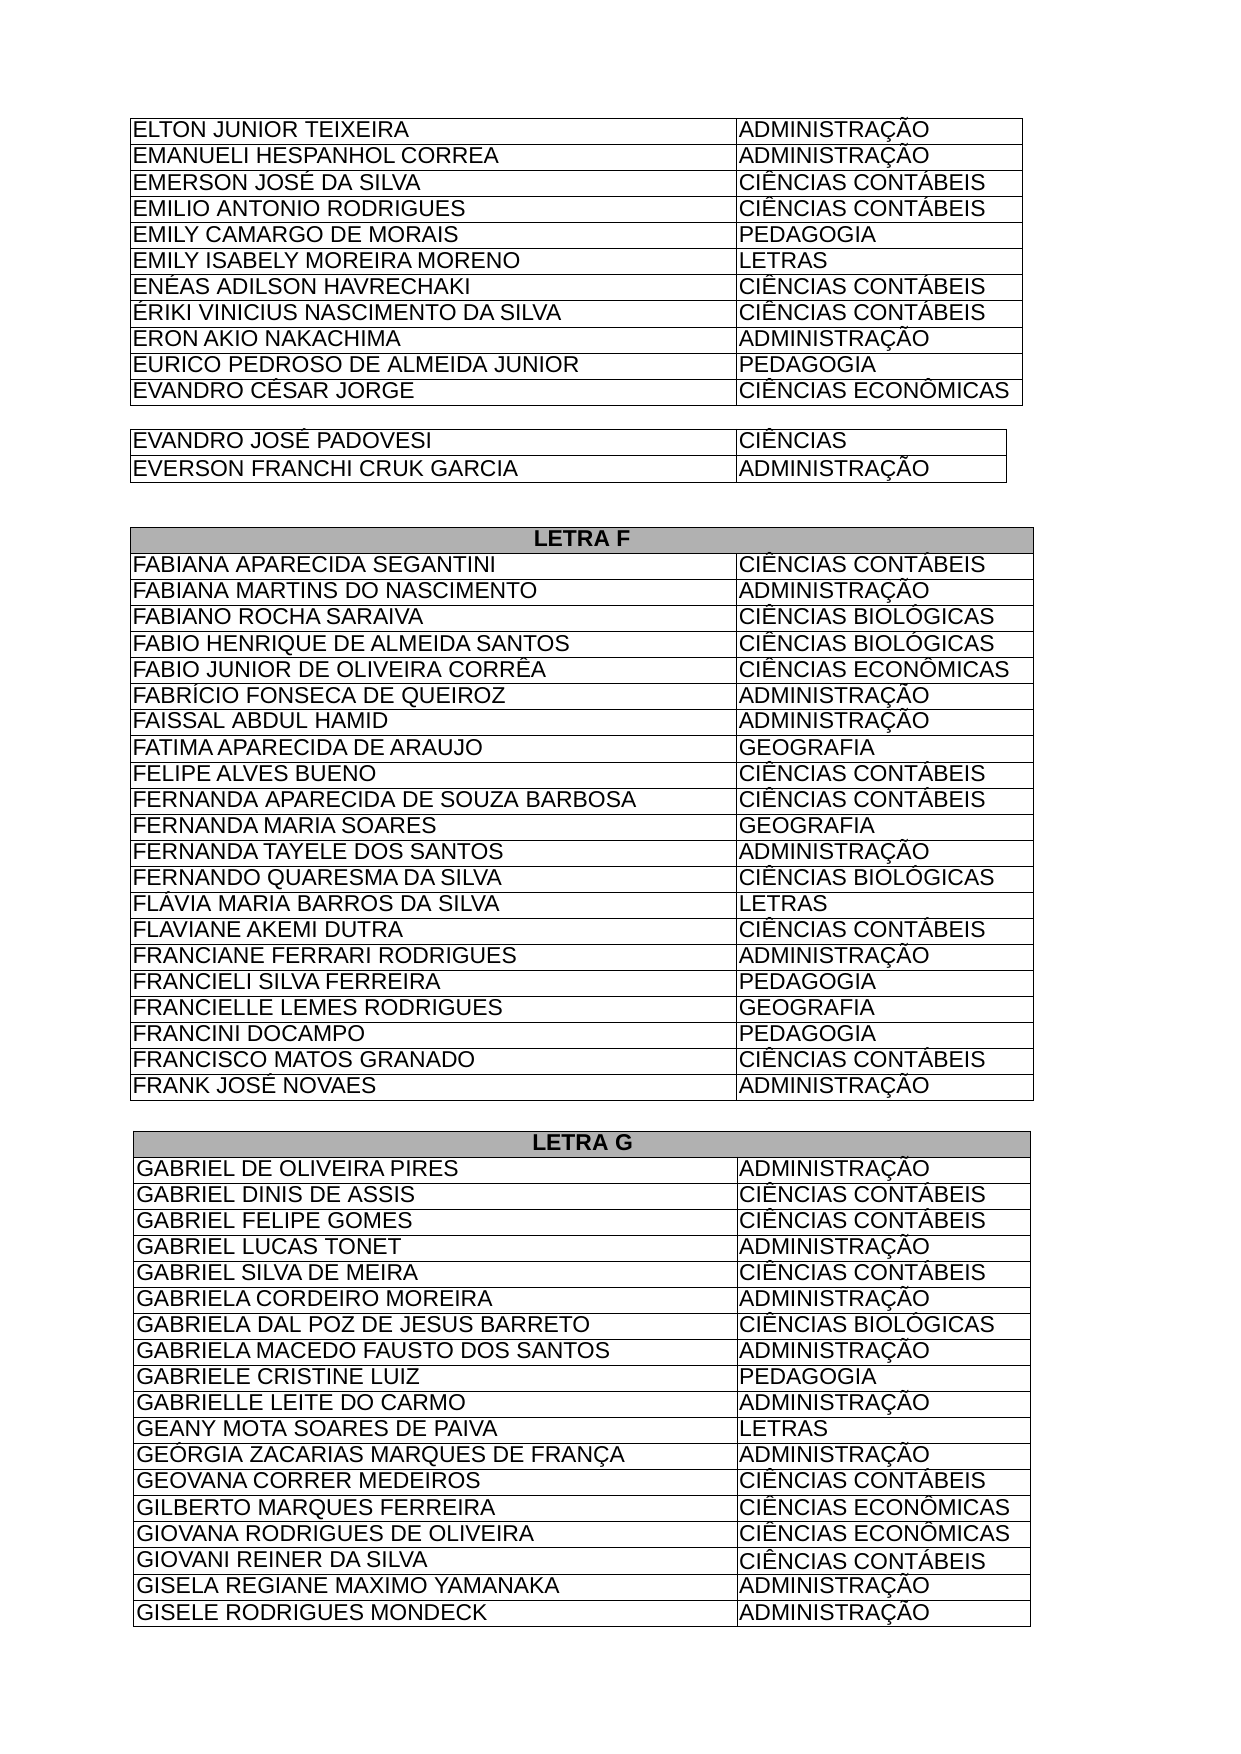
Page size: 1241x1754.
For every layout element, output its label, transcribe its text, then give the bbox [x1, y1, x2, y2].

table_cell GISELE RODRIGUES MONDECK [134, 1601, 737, 1626]
table_cell FABRÍCIO FONSECA DE QUEIROZ [131, 684, 736, 709]
table_cell ADMINISTRAÇÃO [738, 1340, 1030, 1365]
table_cell FRANCIELI SILVA FERREIRA [131, 971, 736, 996]
table_cell CIÊNCIAS CONTÁBEIS [737, 275, 1022, 300]
table_cell GABRIEL DE OLIVEIRA PIRES [134, 1158, 737, 1183]
table_cell LETRAS [737, 893, 1033, 918]
table_cell CIÊNCIAS CONTÁBEIS [737, 919, 1033, 944]
table_cell GEÓRGIA ZACARIAS MARQUES DE FRANÇA [134, 1444, 737, 1469]
table_cell CIÊNCIAS CONTÁBEIS [738, 1548, 1030, 1574]
table_header LETRA F [131, 528, 1033, 553]
table_cell EMANUELI HESPANHOL CORREA [131, 145, 736, 170]
table_cell GEOGRAFIA [737, 815, 1033, 839]
table_cell GABRIEL SILVA DE MEIRA [134, 1262, 737, 1287]
table_cell FRANCISCO MATOS GRANADO [131, 1049, 736, 1074]
table_cell FERNANDA MARIA SOARES [131, 815, 736, 839]
table_cell FRANCIANE FERRARI RODRIGUES [131, 945, 736, 970]
table_cell FRANK JOSÉ NOVAES [131, 1075, 736, 1100]
table_cell CIÊNCIAS ECONÔMICAS [737, 658, 1033, 683]
table_cell EURICO PEDROSO DE ALMEIDA JUNIOR [131, 354, 736, 378]
table_cell FABIO HENRIQUE DE ALMEIDA SANTOS [131, 632, 736, 657]
table_cell GABRIEL FELIPE GOMES [134, 1210, 737, 1235]
table_cell FABIANA APARECIDA SEGANTINI [131, 554, 736, 579]
table_cell ADMINISTRAÇÃO [737, 841, 1033, 866]
table_cell CIÊNCIAS CONTÁBEIS [737, 789, 1033, 813]
table_cell CIÊNCIAS CONTÁBEIS [738, 1262, 1030, 1287]
table_cell PEDAGOGIA [737, 354, 1022, 378]
table_cell CIÊNCIAS ECONÔMICAS [737, 380, 1022, 404]
table_cell FAISSAL ABDUL HAMID [131, 710, 736, 735]
table_cell GEOGRAFIA [737, 736, 1033, 761]
table_cell ADMINISTRAÇÃO [737, 684, 1033, 709]
table_cell GABRIELLE LEITE DO CARMO [134, 1392, 737, 1417]
table_cell FLÁVIA MARIA BARROS DA SILVA [131, 893, 736, 918]
table_cell ERON AKIO NAKACHIMA [131, 328, 736, 352]
table_cell ADMINISTRAÇÃO [738, 1288, 1030, 1313]
table_cell PEDAGOGIA [737, 223, 1022, 248]
table_cell ADMINISTRAÇÃO [737, 456, 1006, 482]
table_cell EMERSON JOSÉ DA SILVA [131, 171, 736, 196]
table_cell LETRAS [738, 1418, 1030, 1443]
table_cell GIOVANI REINER DA SILVA [134, 1548, 737, 1574]
table_cell ADMINISTRAÇÃO [738, 1601, 1030, 1626]
table_cell ADMINISTRAÇÃO [737, 710, 1033, 735]
table_cell GABRIEL DINIS DE ASSIS [134, 1184, 737, 1209]
table_cell CIÊNCIAS BIOLÓGICAS [737, 606, 1033, 631]
table_cell ENÉAS ADILSON HAVRECHAKI [131, 275, 736, 300]
table_cell CIÊNCIAS BIOLÓGICAS [737, 867, 1033, 892]
table_cell CIÊNCIAS CONTÁBEIS [737, 301, 1022, 326]
table_cell CIÊNCIAS CONTÁBEIS [737, 554, 1033, 579]
table_cell GEOVANA CORRER MEDEIROS [134, 1470, 737, 1495]
table_cell ADMINISTRAÇÃO [737, 119, 1022, 144]
table_cell ADMINISTRAÇÃO [737, 328, 1022, 352]
table_cell PEDAGOGIA [737, 971, 1033, 996]
table_cell ADMINISTRAÇÃO [738, 1444, 1030, 1469]
table_cell CIÊNCIAS CONTÁBEIS [737, 171, 1022, 196]
table_cell ADMINISTRAÇÃO [738, 1575, 1030, 1600]
table_cell ADMINISTRAÇÃO [738, 1158, 1030, 1183]
table_cell CIÊNCIAS ECONÔMICAS [738, 1522, 1030, 1547]
table_cell CIÊNCIAS CONTÁBEIS [737, 1049, 1033, 1074]
table_header LETRA G [134, 1132, 1030, 1157]
table_cell EVERSON FRANCHI CRUK GARCIA [131, 456, 736, 482]
table_cell GILBERTO MARQUES FERREIRA [134, 1496, 737, 1521]
table_cell FABIANO ROCHA SARAIVA [131, 606, 736, 631]
table_cell ELTON JUNIOR TEIXEIRA [131, 119, 736, 144]
table_cell ADMINISTRAÇÃO [737, 1075, 1033, 1100]
table_cell FLAVIANE AKEMI DUTRA [131, 919, 736, 944]
table_cell PEDAGOGIA [737, 1023, 1033, 1048]
table_cell CIÊNCIAS BIOLÓGICAS [737, 632, 1033, 657]
table_cell FABIO JUNIOR DE OLIVEIRA CORRÊA [131, 658, 736, 683]
table_cell FABIANA MARTINS DO NASCIMENTO [131, 580, 736, 605]
table_header EVANDRO JOSÉ PADOVESI [131, 430, 736, 455]
table_cell PEDAGOGIA [738, 1366, 1030, 1391]
table_cell ADMINISTRAÇÃO [737, 945, 1033, 970]
table_cell GABRIELA MACEDO FAUSTO DOS SANTOS [134, 1340, 737, 1365]
table_cell FRANCINI DOCAMPO [131, 1023, 736, 1048]
table_cell GISELA REGIANE MAXIMO YAMANAKA [134, 1575, 737, 1600]
table_cell GABRIELE CRISTINE LUIZ [134, 1366, 737, 1391]
table_cell LETRAS [737, 249, 1022, 274]
table_cell ADMINISTRAÇÃO [737, 145, 1022, 170]
table_cell ÉRIKI VINICIUS NASCIMENTO DA SILVA [131, 301, 736, 326]
table_cell CIÊNCIAS CONTÁBEIS [738, 1184, 1030, 1209]
table_cell GABRIEL LUCAS TONET [134, 1236, 737, 1261]
table_cell FERNANDO QUARESMA DA SILVA [131, 867, 736, 892]
table_cell FELIPE ALVES BUENO [131, 763, 736, 787]
table_cell ADMINISTRAÇÃO [737, 580, 1033, 605]
table_cell CIÊNCIAS CONTÁBEIS [738, 1210, 1030, 1235]
table_cell FERNANDA TAYELE DOS SANTOS [131, 841, 736, 866]
table_cell GEANY MOTA SOARES DE PAIVA [134, 1418, 737, 1443]
table_cell ADMINISTRAÇÃO [738, 1236, 1030, 1261]
table_cell GEOGRAFIA [737, 997, 1033, 1022]
table_cell FRANCIELLE LEMES RODRIGUES [131, 997, 736, 1022]
table_cell FERNANDA APARECIDA DE SOUZA BARBOSA [131, 789, 736, 813]
table_cell EMILIO ANTONIO RODRIGUES [131, 197, 736, 222]
table_cell FATIMA APARECIDA DE ARAUJO [131, 736, 736, 761]
table_cell EMILY CAMARGO DE MORAIS [131, 223, 736, 248]
table_cell CIÊNCIAS CONTÁBEIS [737, 197, 1022, 222]
table_header CIÊNCIAS [737, 430, 1006, 455]
table_cell CIÊNCIAS CONTÁBEIS [737, 763, 1033, 787]
table_cell GIOVANA RODRIGUES DE OLIVEIRA [134, 1522, 737, 1547]
table_cell EVANDRO CÉSAR JORGE [131, 380, 736, 404]
table_cell GABRIELA CORDEIRO MOREIRA [134, 1288, 737, 1313]
table_cell CIÊNCIAS ECONÔMICAS [738, 1496, 1030, 1521]
table_cell EMILY ISABELY MOREIRA MORENO [131, 249, 736, 274]
table_cell GABRIELA DAL POZ DE JESUS BARRETO [134, 1314, 737, 1339]
table_cell CIÊNCIAS CONTÁBEIS [738, 1470, 1030, 1495]
table_cell CIÊNCIAS BIOLÓGICAS [738, 1314, 1030, 1339]
table_cell ADMINISTRAÇÃO [738, 1392, 1030, 1417]
